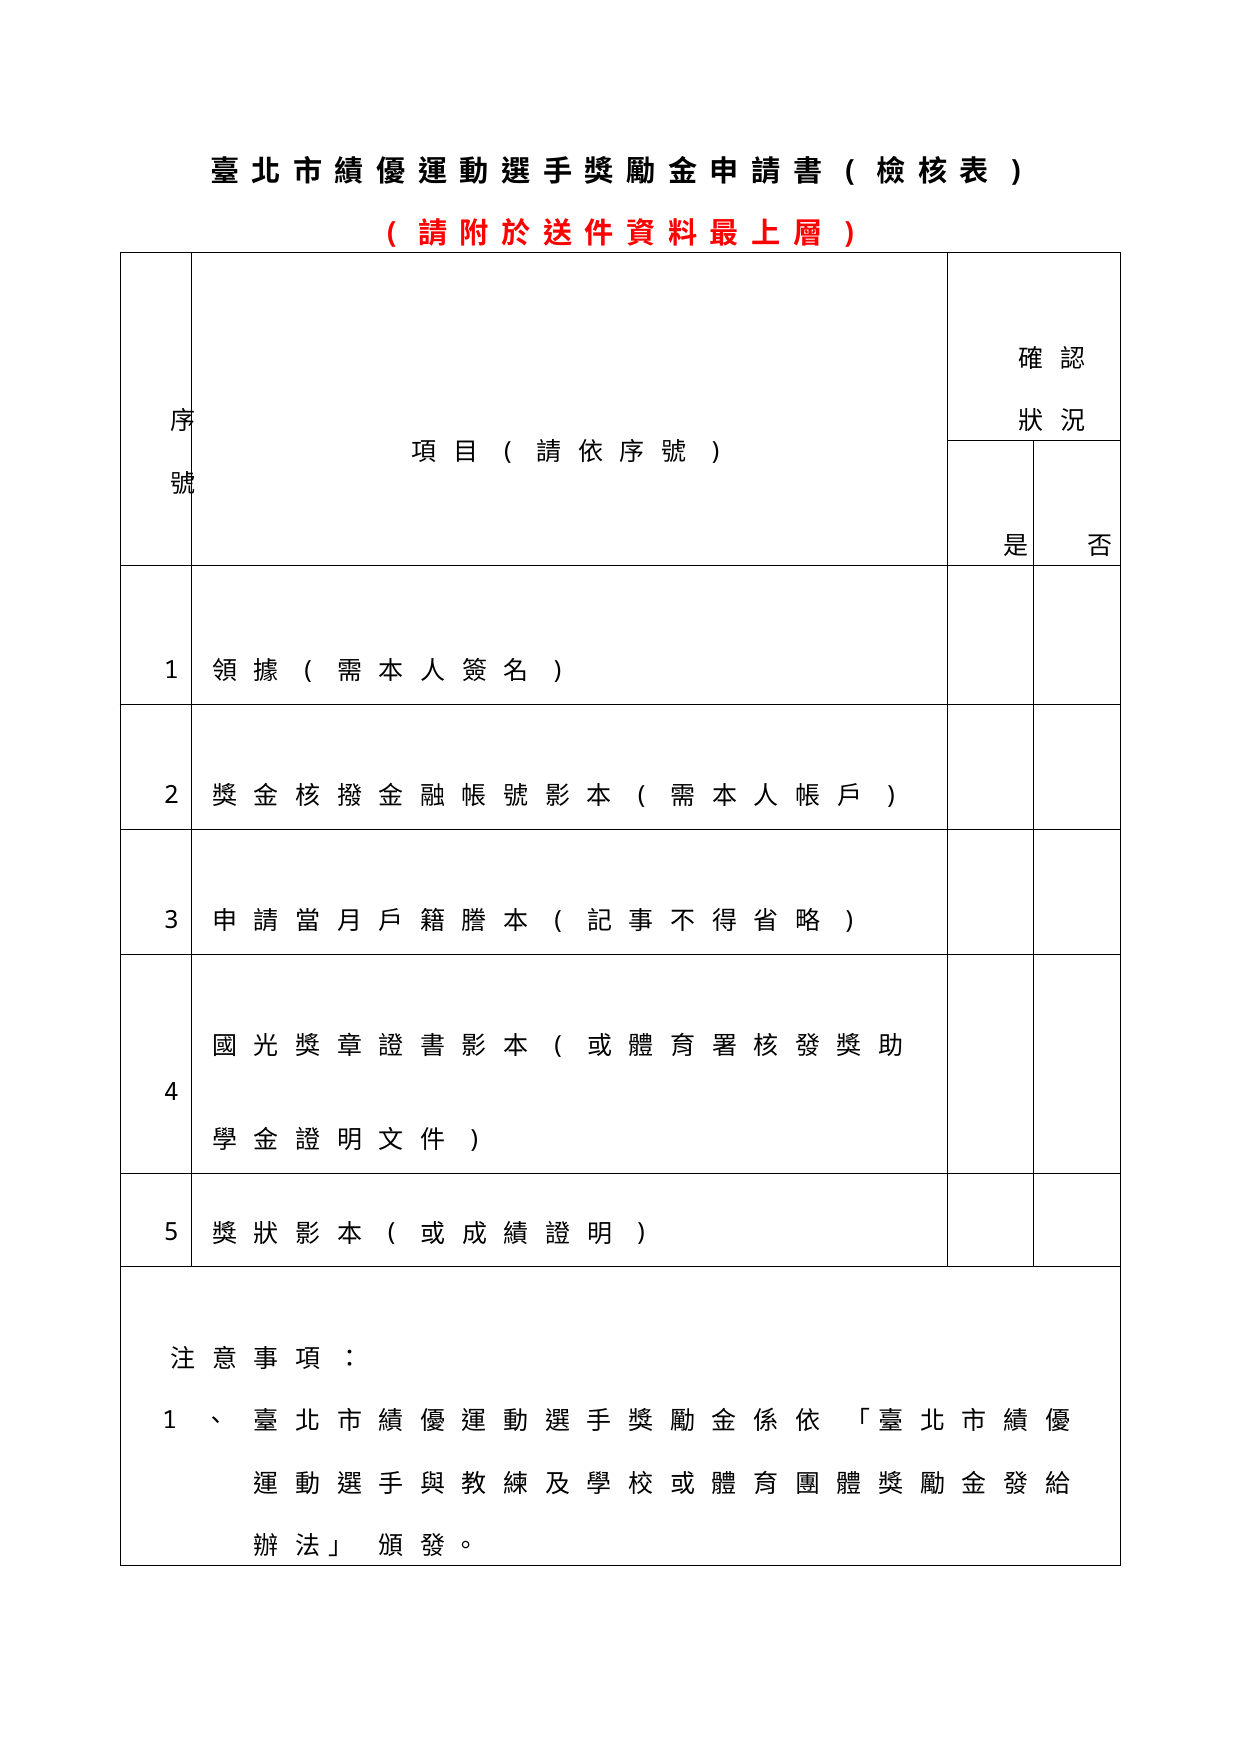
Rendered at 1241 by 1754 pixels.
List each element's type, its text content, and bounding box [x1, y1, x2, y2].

table_cell 注意事項： 臺北市績優運動選手獎勵金係依「臺北市績優運動選手與教練及學校或體育團體獎勵金發給辦法」頒發。 設籍本市一年以上之市民，經中央主管機關核定為國家代表隊選手，參加國際正式錦標賽，獲國光獎章運動選手獎勵者；或指導符合前款規定選手之有功教練。 獎勵金得比照選手所獲國光獎章同等級之獎助學金百分之五發給。 應於中央主管機關核頒獎勵後三十日內，填具申請表並檢附相關文件及資料向體育局提出。 申請人有下列情形之一者，體育局得撤銷或廢止原核准處分之一部或全部，並追回已撥付之一部或全部獎勵金： 以詐欺或其他不正方式申請獎勵金或檢具之申請資料有虛偽、隱匿等不實情事。 不當取得代表隊資格。 選手申請獎勵金之日未設籍本市一年以上。 申請獎勵金之日前二年內發生有辱團體名譽或違背運動精神情事，致有損本市形象。 違反本辦法之規定。 依前項規定應追回已撥付之全部或一部獎勵金者，體育局應以書面通知申請人限期返還。屆期未返還者，依法移送強制執行；涉及刑事責任者，移送司法機關辦理。 [121, 1267, 1120, 1564]
table_header 序號 [121, 253, 191, 564]
table_header 項目(請依序號) [192, 253, 947, 564]
table_cell [948, 955, 1033, 1172]
table_cell 4 [121, 955, 191, 1172]
text (請附於送件資料最上層) [120, 189, 1120, 252]
table_cell 獎狀影本(或成績證明) [192, 1174, 947, 1266]
table_cell [1034, 955, 1120, 1172]
table_cell 領據(需本人簽名) [192, 566, 947, 704]
table_cell [948, 566, 1033, 704]
table_cell 申請當月戶籍謄本(記事不得省略) [192, 830, 947, 954]
table_cell 獎金核撥金融帳號影本(需本人帳戶) [192, 705, 947, 829]
table_cell 5 [121, 1174, 191, 1266]
table_header 確認狀況 [948, 253, 1120, 439]
table_cell 3 [121, 830, 191, 954]
table_cell 2 [121, 705, 191, 829]
table_cell 是 [948, 441, 1033, 564]
table_cell [1034, 566, 1120, 704]
table_cell [948, 830, 1033, 954]
text 臺北市績優運動選手獎勵金申請書(檢核表) [120, 127, 1120, 189]
table_cell 否 [1034, 441, 1120, 564]
table_cell [1034, 1174, 1120, 1266]
table_cell 國光獎章證書影本(或體育署核發獎助學金證明文件) [192, 955, 947, 1172]
table_cell 1 [121, 566, 191, 704]
table_cell [1034, 830, 1120, 954]
table_cell [1034, 705, 1120, 829]
table_cell [948, 705, 1033, 829]
table_cell [948, 1174, 1033, 1266]
